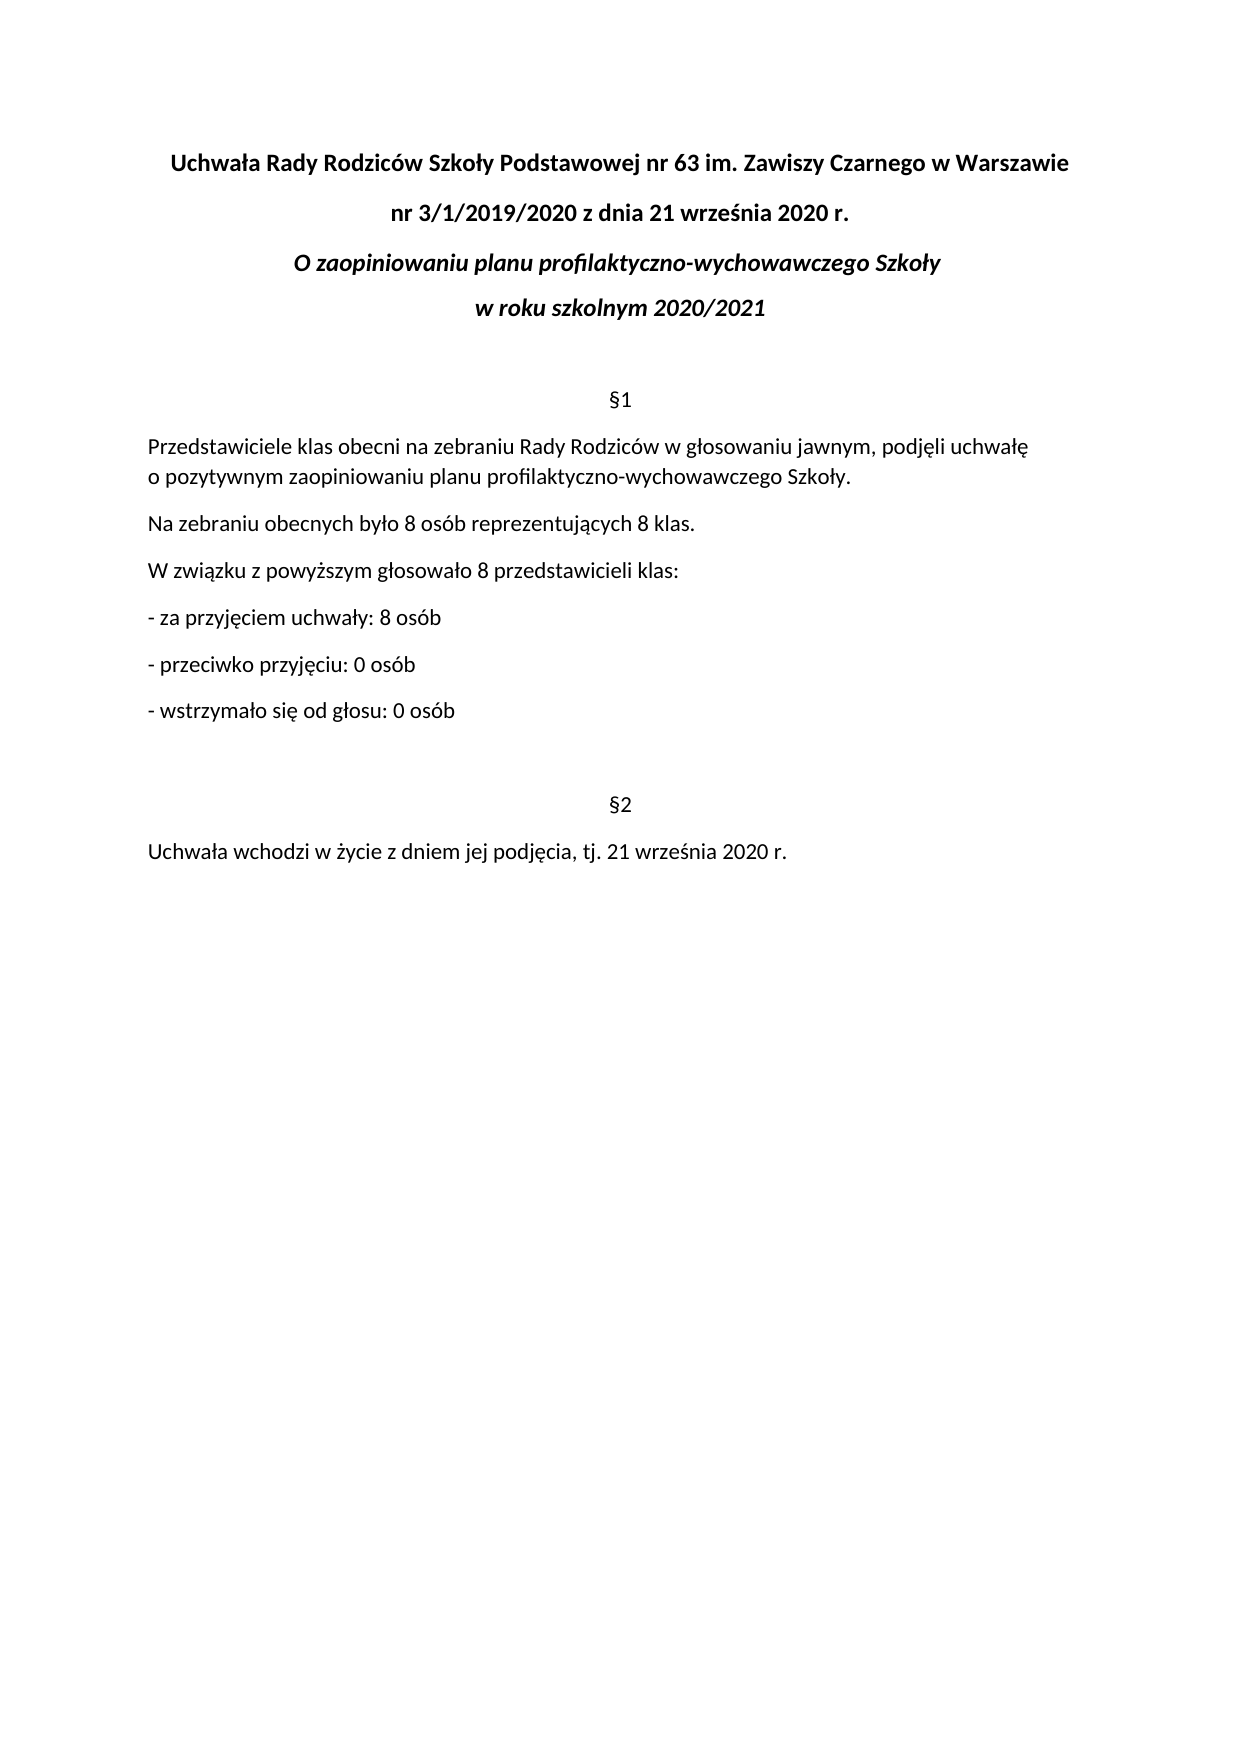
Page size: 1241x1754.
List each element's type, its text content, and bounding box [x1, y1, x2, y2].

text §1 [148, 385, 1093, 413]
text Uchwała wchodzi w życie z dniem jej podjęcia, tj. 21 września 2020 r. [148, 837, 1093, 865]
text - za przyjęciem uchwały: 8 osób [148, 603, 1093, 631]
text Na zebraniu obecnych było 8 osób reprezentujących 8 klas. [148, 509, 1093, 537]
text §2 [148, 790, 1093, 818]
text W związku z powyższym głosowało 8 przedstawicieli klas: [148, 556, 1093, 584]
text - wstrzymało się od głosu: 0 osób [148, 697, 1093, 724]
text O zaopiniowaniu planu profilaktyczno-wychowawczego Szkoły w roku szkolnym 2020/2021 [148, 247, 1093, 323]
text Przedstawiciele klas obecni na zebraniu Rady Rodziców w głosowaniu jawnym, podjęli uchwałę o pozytywnym zaopiniowaniu planu profilaktyczno-wychowawczego Szkoły. [148, 432, 1093, 490]
text Uchwała Rady Rodziców Szkoły Podstawowej nr 63 im. Zawiszy Czarnego w Warszawie [148, 148, 1093, 178]
text - przeciwko przyjęciu: 0 osób [148, 650, 1093, 678]
text nr 3/1/2019/2020 z dnia 21 września 2020 r. [148, 197, 1093, 228]
